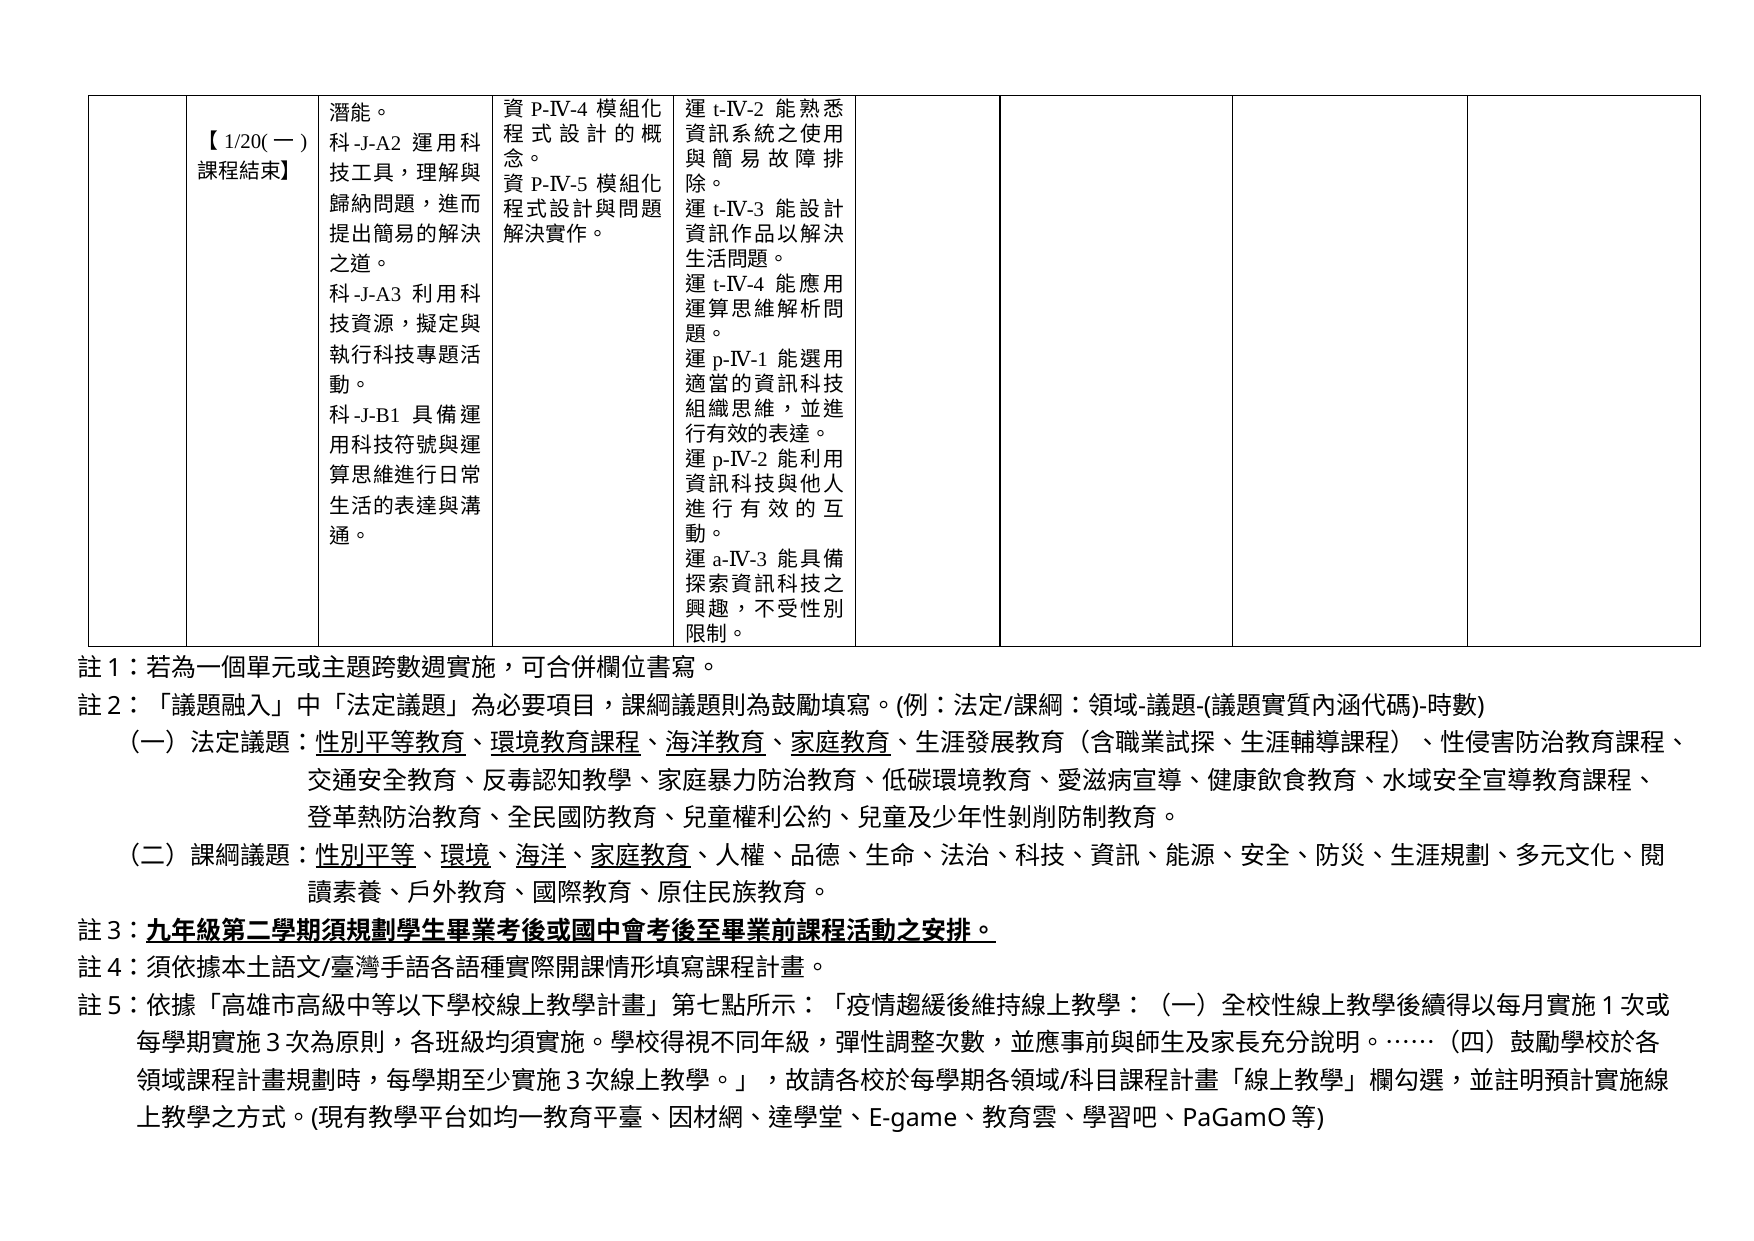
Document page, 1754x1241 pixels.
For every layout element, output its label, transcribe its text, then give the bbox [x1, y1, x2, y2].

table_cell 資P-Ⅳ-4 模組化程式設計的概念。 資P-Ⅳ-5 模組化程式設計與問題解決實作。 [493, 96, 673, 646]
table_cell 【1/20(一)課程結束】 [187, 96, 318, 646]
text 註4：須依據本土語文/臺灣手語各語種實際開課情形填寫課程計畫。 [77, 947, 1677, 985]
table_cell [1233, 96, 1467, 646]
text （二）課綱議題：性別平等、環境、海洋、家庭教育、人權、品德、生命、法治、科技、資訊、能源、安全、防災、生涯規劃、多元文化、閱讀素養、戶外教育、國際教育、原住民族教育。 [115, 835, 1677, 910]
text 註2：「議題融入」中「法定議題」為必要項目，課綱議題則為鼓勵填寫。(例：法定/課綱：領域-議題-(議題實質內涵代碼)-時數) [77, 685, 1677, 722]
table_cell 運t-Ⅳ-2 能熟悉資訊系統之使用與簡易故障排除。 運t-Ⅳ-3 能設計資訊作品以解決生活問題。 運t-Ⅳ-4 能應用運算思維解析問題。 運p-Ⅳ-1 能選用適當的資訊科技組織思維，並進行有效的表達。 運p-Ⅳ-2 能利用資訊科技與他人進行有效的互動。 運a-Ⅳ-3 能具備探索資訊科技之興趣，不受性別限制。 [674, 96, 855, 646]
text （一）法定議題：性別平等教育、環境教育課程、海洋教育、家庭教育、生涯發展教育（含職業試探、生涯輔導課程）、性侵害防治教育課程、交通安全教育、反毒認知教學、家庭暴力防治教育、低碳環境教育、愛滋病宣導、健康飲食教育、水域安全宣導教育課程、登革熱防治教育、全民國防教育、兒童權利公約、兒童及少年性剝削防制教育。 [115, 722, 1677, 835]
text 註5：依據「高雄市高級中等以下學校線上教學計畫」第七點所示：「疫情趨緩後維持線上教學：（一）全校性線上教學後續得以每月實施1次或每學期實施3次為原則，各班級均須實施。學校得視不同年級，彈性調整次數，並應事前與師生及家長充分說明。……（四）鼓勵學校於各領域課程計畫規劃時，每學期至少實施3次線上教學。」，故請各校於每學期各領域/科目課程計畫「線上教學」欄勾選，並註明預計實施線上教學之方式。(現有教學平台如均一教育平臺、因材網、達學堂、E-game、教育雲、學習吧、PaGamO等) [77, 985, 1677, 1135]
table_cell [856, 96, 999, 646]
table_cell [1001, 96, 1232, 646]
table_cell [1468, 96, 1700, 646]
table_cell [89, 96, 186, 646]
text 註1：若為一個單元或主題跨數週實施，可合併欄位書寫。 [77, 647, 1677, 685]
text 註3：九年級第二學期須規劃學生畢業考後或國中會考後至畢業前課程活動之安排。 [77, 910, 1677, 947]
table_cell 潛能。 科-J-A2 運用科技工具，理解與歸納問題，進而提出簡易的解決之道。 科-J-A3 利用科技資源，擬定與執行科技專題活動。 科-J-B1 具備運用科技符號與運算思維進行日常生活的表達與溝通。 [319, 96, 492, 646]
